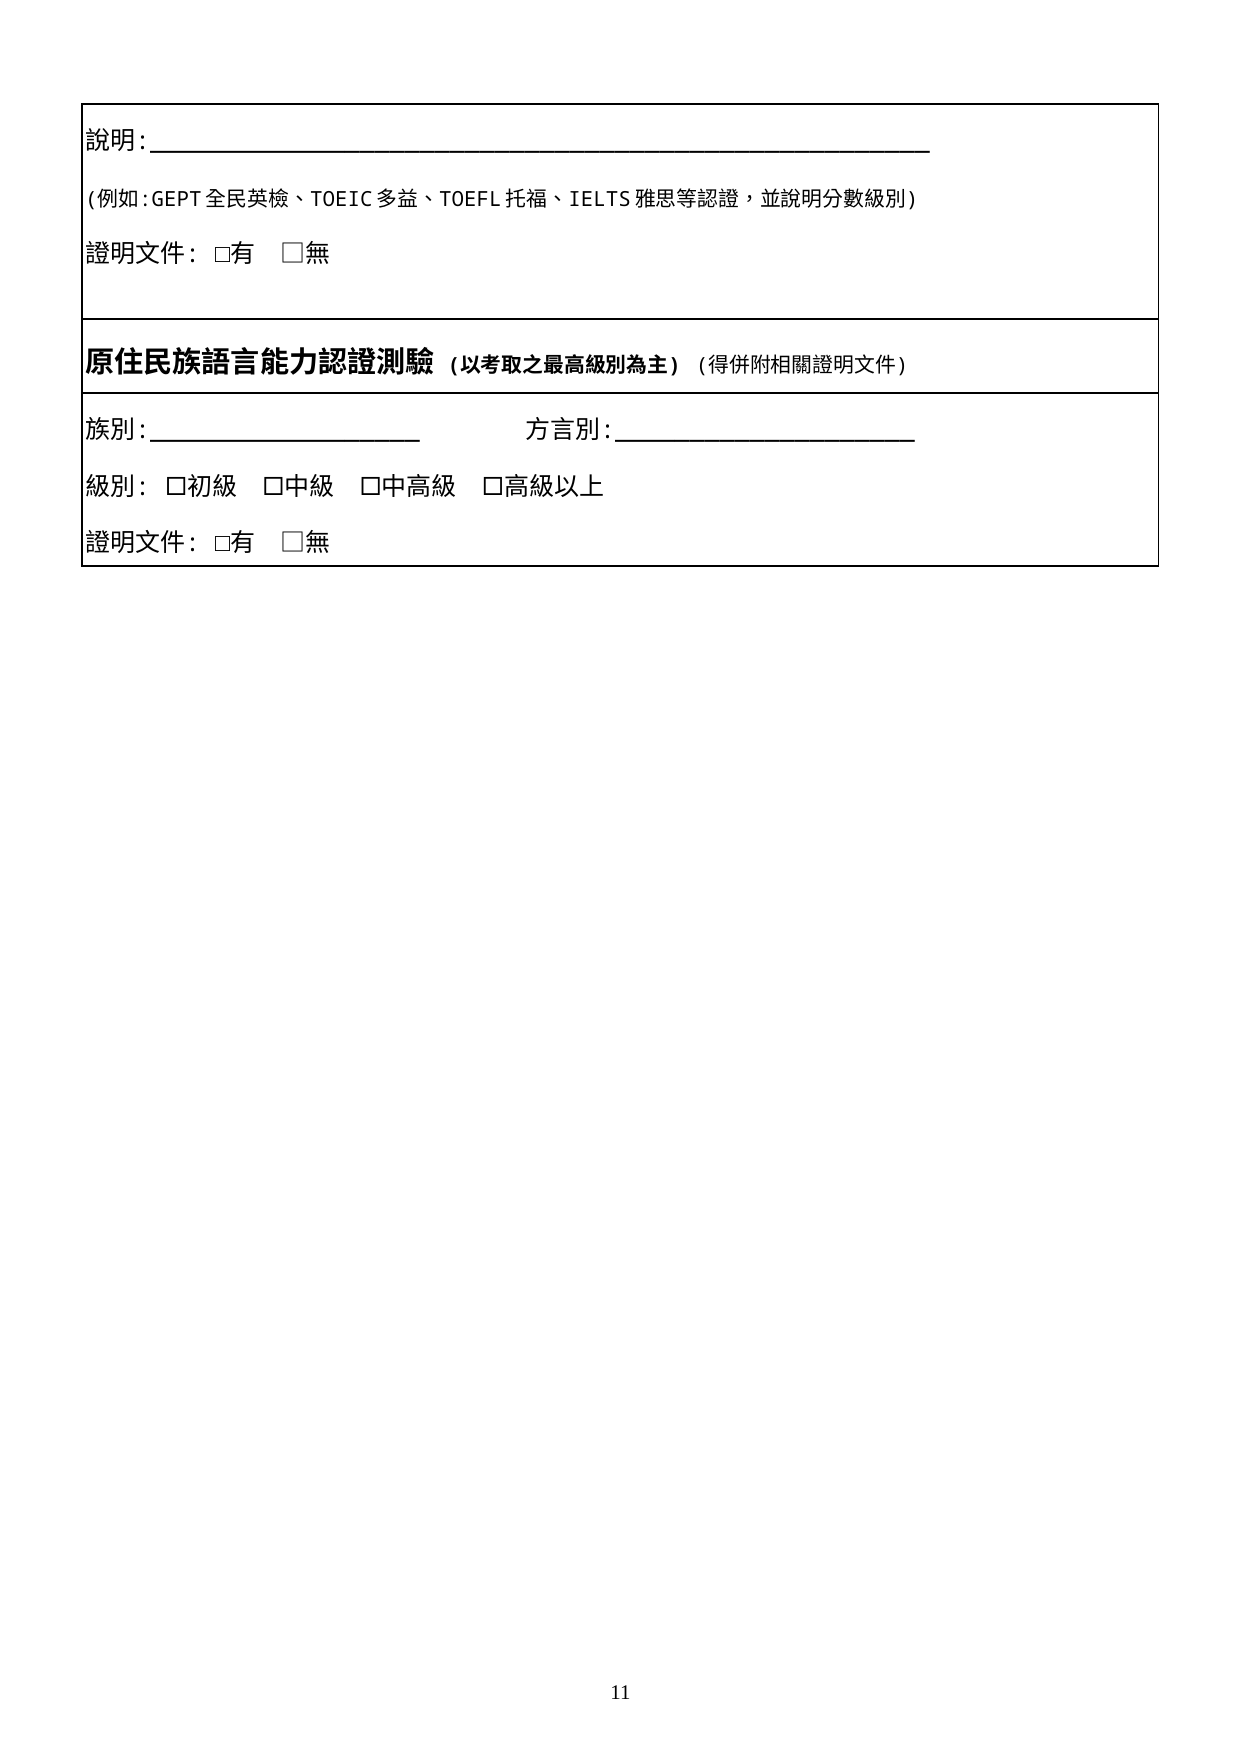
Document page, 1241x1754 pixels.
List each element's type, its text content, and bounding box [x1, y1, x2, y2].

table_cell 族別:__________________ 方言別:____________________ 級別: 初級 中級 中高級 高級以上 證明文件: □有 □無 [83, 394, 1158, 565]
table_cell 說明:____________________________________________________ (例如:GEPT全民英檢、TOEIC多益、TOEFL托福、IELTS雅思等認證，並說明分數級別) 證明文件: □有 □無 [83, 105, 1158, 318]
table_cell 原住民族語言能力認證測驗 (以考取之最高級別為主) (得併附相關證明文件) [83, 320, 1158, 392]
